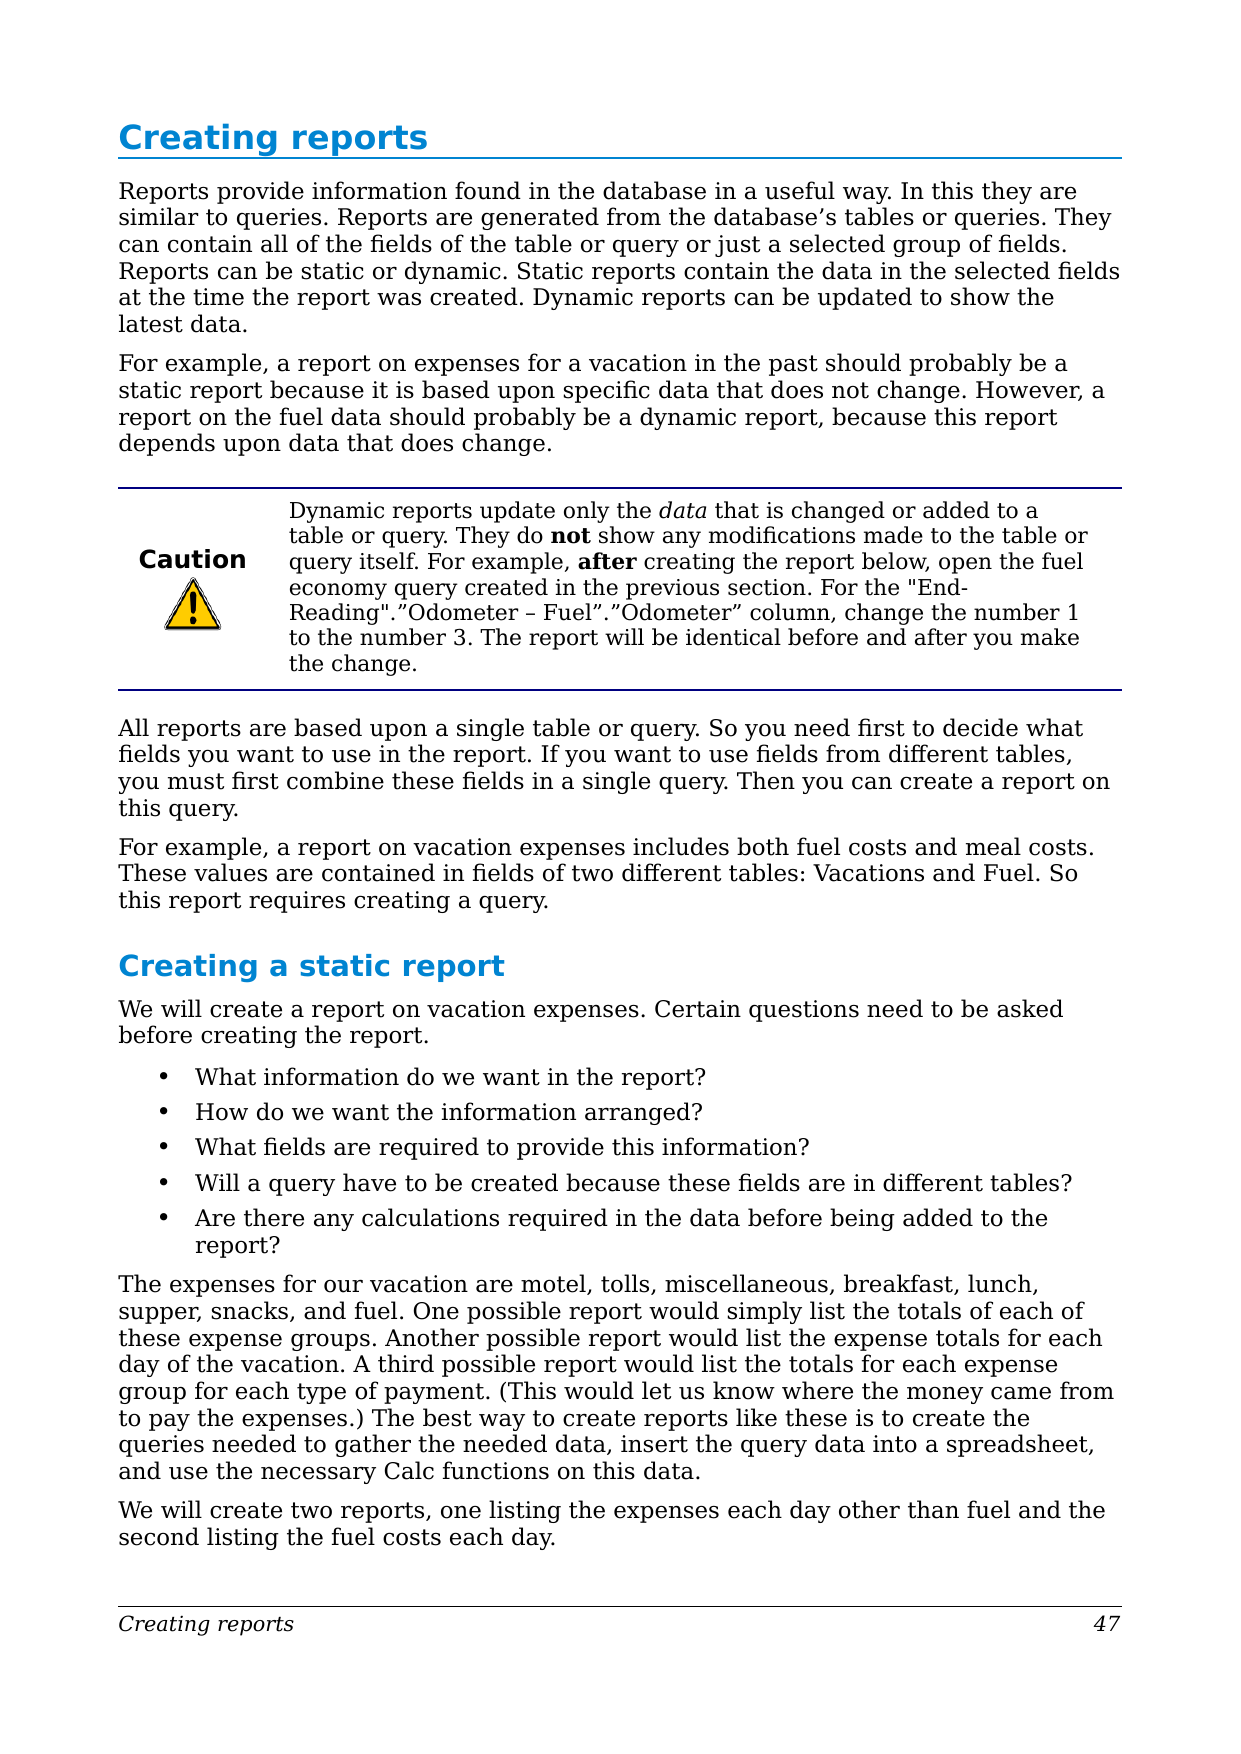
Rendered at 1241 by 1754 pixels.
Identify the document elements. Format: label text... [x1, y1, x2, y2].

list Are there any calculations required in the data before being added to the report? [156, 1203, 1122, 1259]
text Reports provide information found in the database in a useful way. In this they are similar to queries. Reports are generated from the database’s tables or queries. They can contain all of the fields of the table or query or just a selected group of fields. Reports can be static or dynamic. Static reports contain the data in the selected fields at the time the report was created. Dynamic reports can be updated to show the latest data. [118, 178, 1122, 338]
text We will create two reports, one listing the expenses each day other than fuel and the second listing the fuel costs each day. [118, 1497, 1122, 1551]
text We will create a report on vacation expenses. Certain questions need to be asked before creating the report. [118, 996, 1122, 1049]
text The expenses for our vacation are motel, tolls, miscellaneous, breakfast, lunch, supper, snacks, and fuel. One possible report would simply list the totals of each of these expense groups. Another possible report would list the expense totals for each day of the vacation. A third possible report would list the totals for each expense group for each type of payment. (This would let us know where the money came from to pay the expenses.) The best way to create reports like these is to create the queries needed to gather the needed data, insert the query data into a spreadsheet, and use the necessary Calc functions on this data. [118, 1272, 1122, 1485]
picture [160, 573, 225, 634]
text For example, a report on vacation expenses includes both fuel costs and meal costs. These values are contained in fields of two different tables: Vacations and Fuel. So this report requires creating a query. [118, 834, 1122, 914]
text For example, a report on expenses for a vacation in the past should probably be a static report because it is based upon specific data that does not change. However, a report on the fuel data should probably be a dynamic report, because this report depends upon data that does change. [118, 350, 1122, 457]
list Will a query have to be created because these fields are in different tables? [156, 1168, 1122, 1197]
text All reports are based upon a single table or query. So you need first to decide what fields you want to use in the report. If you want to use fields from different tables, you must first combine these fields in a single query. Then you can create a report on this query. [118, 715, 1122, 821]
subtitle Creating reports [118, 118, 1122, 157]
list What information do we want in the report? [156, 1062, 1122, 1091]
subtitle Creating a static report [118, 949, 1122, 983]
list How do we want the information arranged? [156, 1097, 1122, 1126]
table_header Dynamic reports update only the data that is changed or added to a table or query. They do not show any modifications made to the table or query itself. For example, after creating the report below, open the fuel economy query created in the previous section. For the "End-Reading".”Odometer – Fuel”.”Odometer” column, change the number 1 to the number 3. The report will be identical before and after you make the change. [267, 489, 1122, 689]
table_header Caution [118, 489, 267, 689]
list What fields are required to provide this information? [156, 1132, 1122, 1162]
